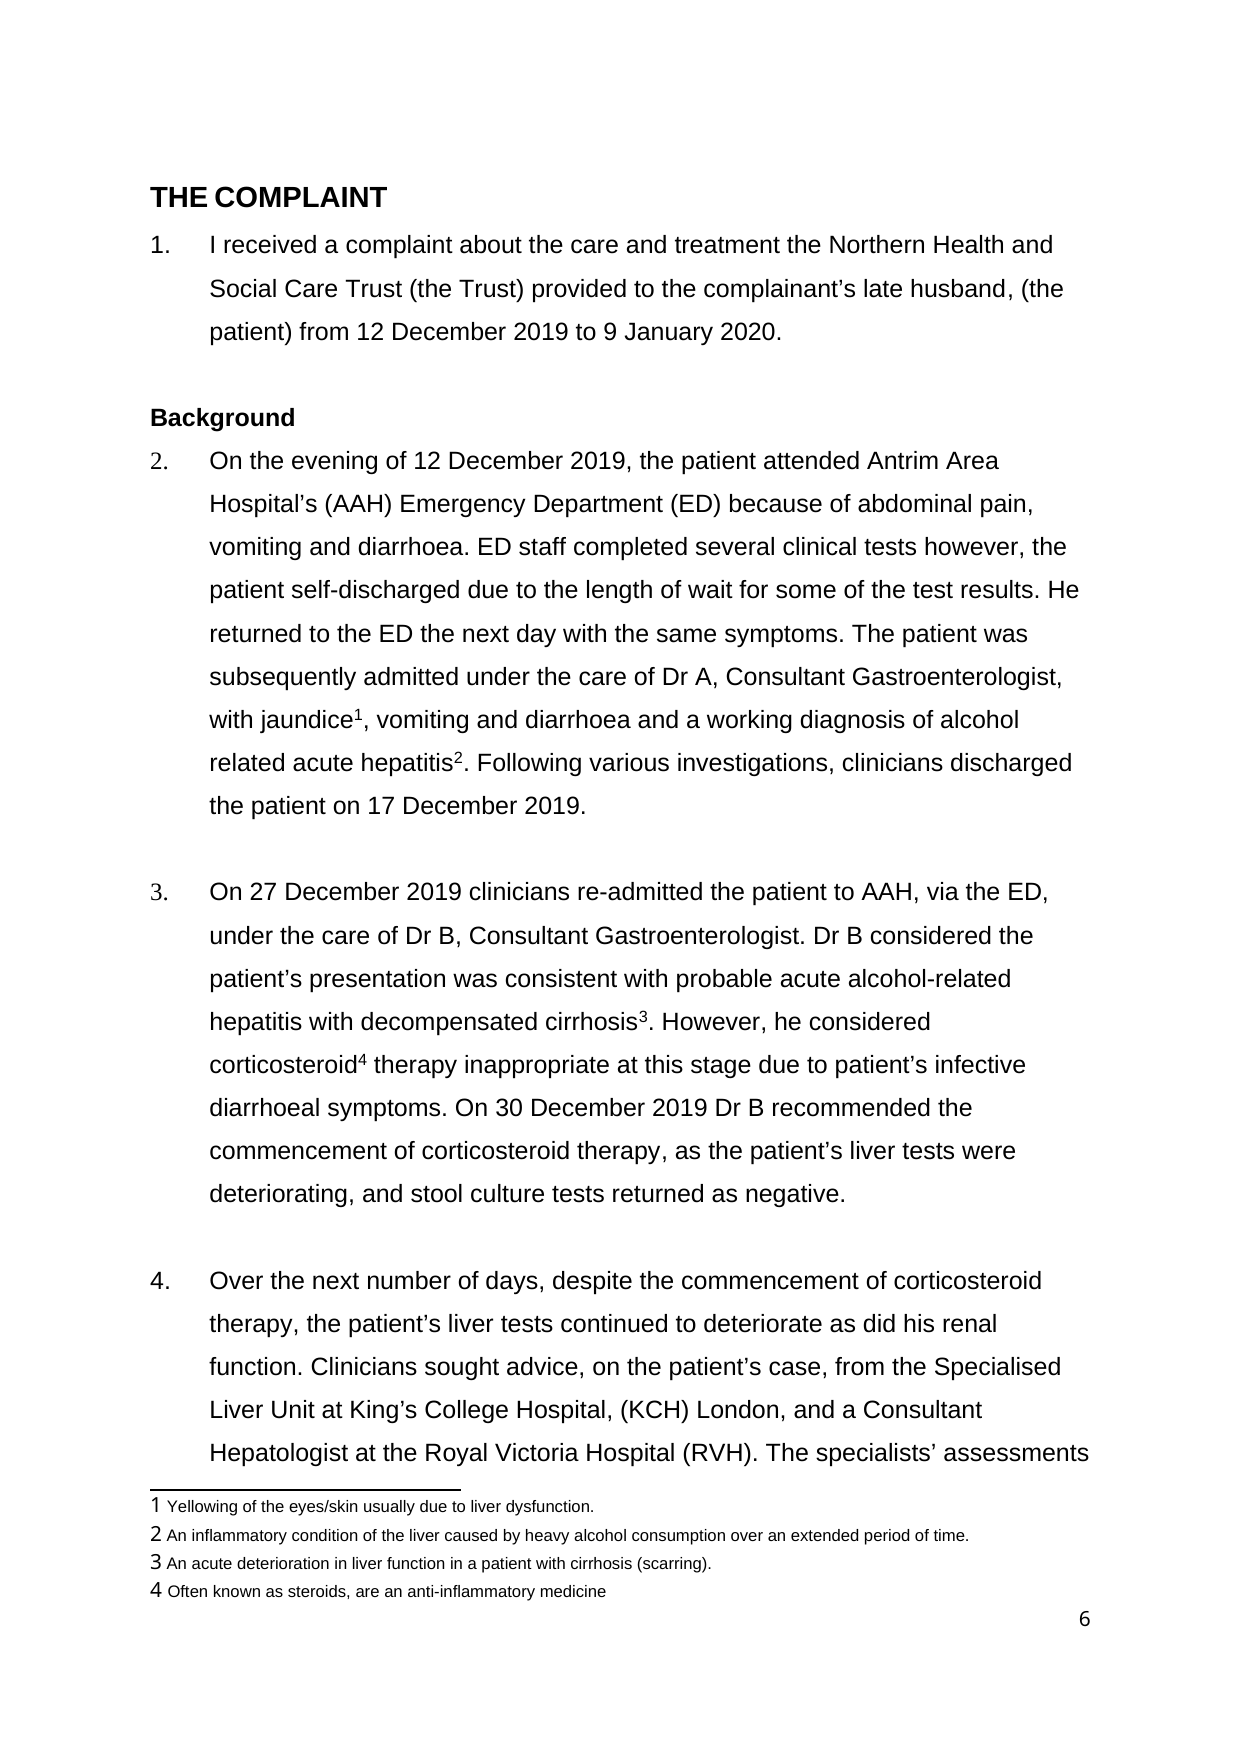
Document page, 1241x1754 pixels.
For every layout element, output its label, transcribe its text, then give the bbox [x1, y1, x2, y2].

text Background [150, 403, 1090, 432]
list Yellowing of the eyes/skin usually due to liver dysfunction. [150, 1490, 1090, 1519]
list An inflammatory condition of the liver caused by heavy alcohol consumption over an extended period of time. [150, 1519, 1090, 1547]
list Over the next number of days, despite the commencement of corticosteroid therapy, the patient’s liver tests continued to deteriorate as did his renal function. Clinicians sought advice, on the patient’s case, from the Specialised Liver Unit at King’s College Hospital, (KCH) London, and a Consultant Hepatologist at the Royal Victoria Hospital (RVH). The specialists’ assessments [150, 1266, 1090, 1467]
list An acute deterioration in liver function in a patient with cirrhosis (scarring). [150, 1547, 1090, 1576]
list I received a complaint about the care and treatment the Northern Health and Social Care Trust (the Trust) provided to the complainant’s late husband, (the patient) from 12 December 2019 to 9 January 2020. [150, 230, 1090, 345]
list On 27 December 2019 clinicians re-admitted the patient to AAH, via the ED, under the care of Dr B, Consultant Gastroenterologist. Dr B considered the patient’s presentation was consistent with probable acute alcohol-related hepatitis with decompensated cirrhosis. However, he considered corticosteroid therapy inappropriate at this stage due to patient’s infective diarrhoeal symptoms. On 30 December 2019 Dr B recommended the commencement of corticosteroid therapy, as the patient’s liver tests were deteriorating, and stool culture tests returned as negative. [150, 877, 1090, 1208]
list On the evening of 12 December 2019, the patient attended Antrim Area Hospital’s (AAH) Emergency Department (ED) because of abdominal pain, vomiting and diarrhoea. ED staff completed several clinical tests however, the patient self-discharged due to the length of wait for some of the test results. He returned to the ED the next day with the same symptoms. The patient was subsequently admitted under the care of Dr A, Consultant Gastroenterologist, with jaundice, vomiting and diarrhoea and a working diagnosis of alcohol related acute hepatitis. Following various investigations, clinicians discharged the patient on 17 December 2019. [150, 446, 1090, 820]
list Often known as steroids, are an anti-inflammatory medicine [150, 1576, 1090, 1604]
text THE COMPLAINT [150, 180, 1090, 214]
